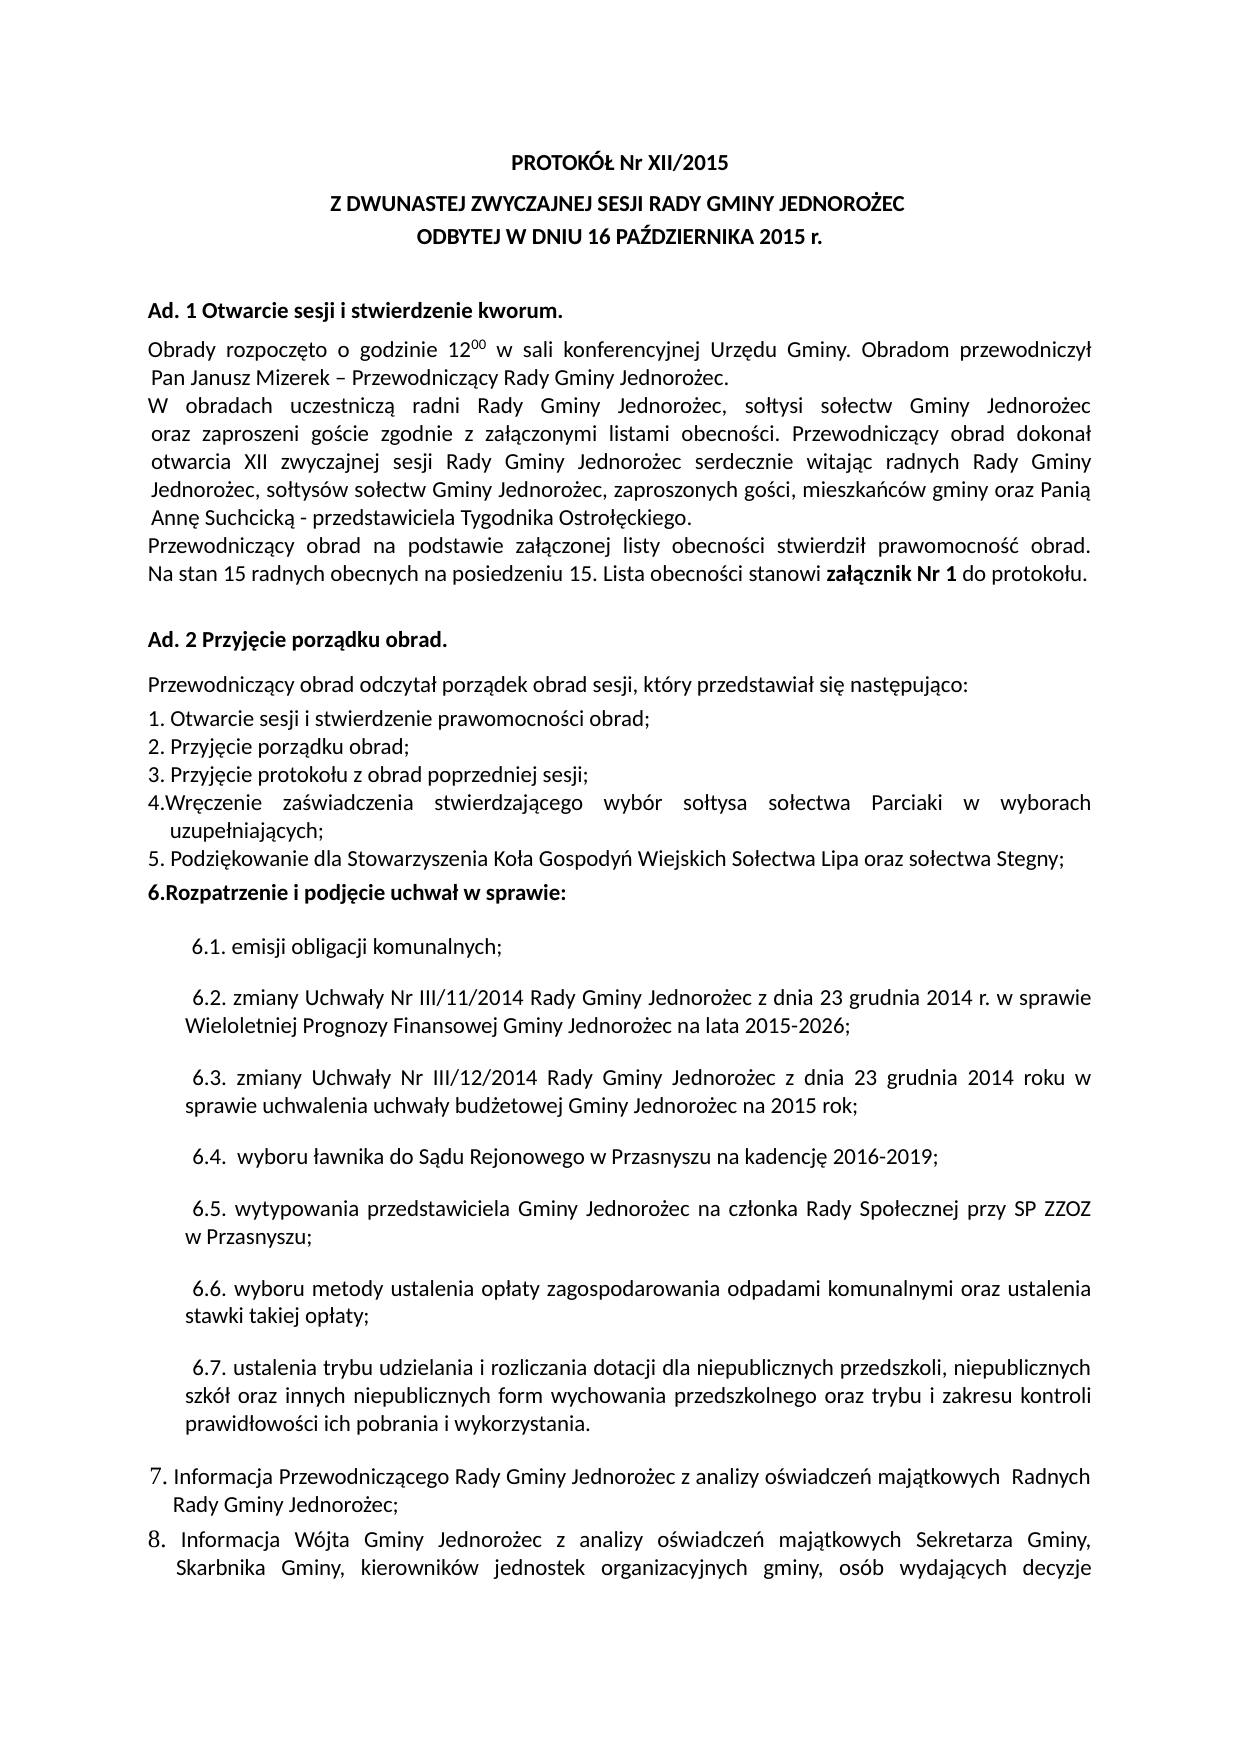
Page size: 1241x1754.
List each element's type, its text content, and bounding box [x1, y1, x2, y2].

text Ad. 1 Otwarcie sesji i stwierdzenie kworum. [148, 297, 1093, 324]
text Z DWUNASTEJ ZWYCZAJNEJ SESJI RADY GMINY JEDNOROŻEC ODBYTEJ W DNIU 16 PAŹDZIERNIKA 2015 r. [148, 189, 1093, 250]
text Obrady rozpoczęto o godzinie 1200 w sali konferencyjnej Urzędu Gminy. Obradom przewodniczył Pan Janusz Mizerek – Przewodniczący Rady Gminy Jednorożec. [148, 335, 1093, 391]
text W obradach uczestniczą radni Rady Gminy Jednorożec, sołtysi sołectw Gminy Jednorożec oraz zaproszeni goście zgodnie z załączonymi listami obecności. Przewodniczący obrad dokonał otwarcia XII zwyczajnej sesji Rady Gminy Jednorożec serdecznie witając radnych Rady Gminy Jednorożec, sołtysów sołectw Gminy Jednorożec, zaproszonych gości, mieszkańców gminy oraz Panią Annę Suchcicką - przedstawiciela Tygodnika Ostrołęckiego. [148, 391, 1093, 531]
list Informacja Wójta Gminy Jednorożec z analizy oświadczeń majątkowych Sekretarza Gminy, Skarbnika Gminy, kierowników jednostek organizacyjnych gminy, osób wydających decyzje [148, 1524, 1093, 1581]
text 6.4. wyboru ławnika do Sądu Rejonowego w Przasnyszu na kadencję 2016-2019; [185, 1142, 1093, 1171]
list Podziękowanie dla Stowarzyszenia Koła Gospodyń Wiejskich Sołectwa Lipa oraz sołectwa Stegny; [148, 844, 1093, 872]
list Otwarcie sesji i stwierdzenie prawomocności obrad; [148, 704, 1093, 732]
list Przyjęcie porządku obrad; [148, 732, 1093, 760]
text PROTOKÓŁ Nr XII/2015 [148, 148, 1093, 176]
list Informacja Przewodniczącego Rady Gminy Jednorożec z analizy oświadczeń majątkowych Radnych Rady Gminy Jednorożec; [149, 1461, 1093, 1518]
list Rozpatrzenie i podjęcie uchwał w sprawie: [148, 878, 1093, 906]
text 6.3. zmiany Uchwały Nr III/12/2014 Rady Gminy Jednorożec z dnia 23 grudnia 2014 roku w sprawie uchwalenia uchwały budżetowej Gminy Jednorożec na 2015 rok; [185, 1063, 1093, 1119]
text 6.1. emisji obligacji komunalnych; [191, 932, 1093, 960]
list Przyjęcie protokołu z obrad poprzedniej sesji; [148, 760, 1093, 788]
list Wręczenie zaświadczenia stwierdzającego wybór sołtysa sołectwa Parciaki w wyborach uzupełniających; [148, 788, 1093, 844]
text Ad. 2 Przyjęcie porządku obrad. [148, 626, 1093, 654]
text 6.2. zmiany Uchwały Nr III/11/2014 Rady Gminy Jednorożec z dnia 23 grudnia 2014 r. w sprawie Wieloletniej Prognozy Finansowej Gminy Jednorożec na lata 2015-2026; [185, 983, 1093, 1039]
text 6.7. ustalenia trybu udzielania i rozliczania dotacji dla niepublicznych przedszkoli, niepublicznych szkół oraz innych niepublicznych form wychowania przedszkolnego oraz trybu i zakresu kontroli prawidłowości ich pobrania i wykorzystania. [185, 1353, 1093, 1437]
text 6.5. wytypowania przedstawiciela Gminy Jednorożec na członka Rady Społecznej przy SP ZZOZ w Przasnyszu; [185, 1194, 1093, 1250]
text Przewodniczący obrad odczytał porządek obrad sesji, który przedstawiał się następująco: [148, 670, 1093, 698]
text Przewodniczący obrad na podstawie załączonej listy obecności stwierdził prawomocność obrad. Na stan 15 radnych obecnych na posiedzeniu 15. Lista obecności stanowi załącznik Nr 1 do protokołu. [148, 531, 1093, 587]
text 6.6. wyboru metody ustalenia opłaty zagospodarowania odpadami komunalnymi oraz ustalenia stawki takiej opłaty; [185, 1274, 1093, 1330]
